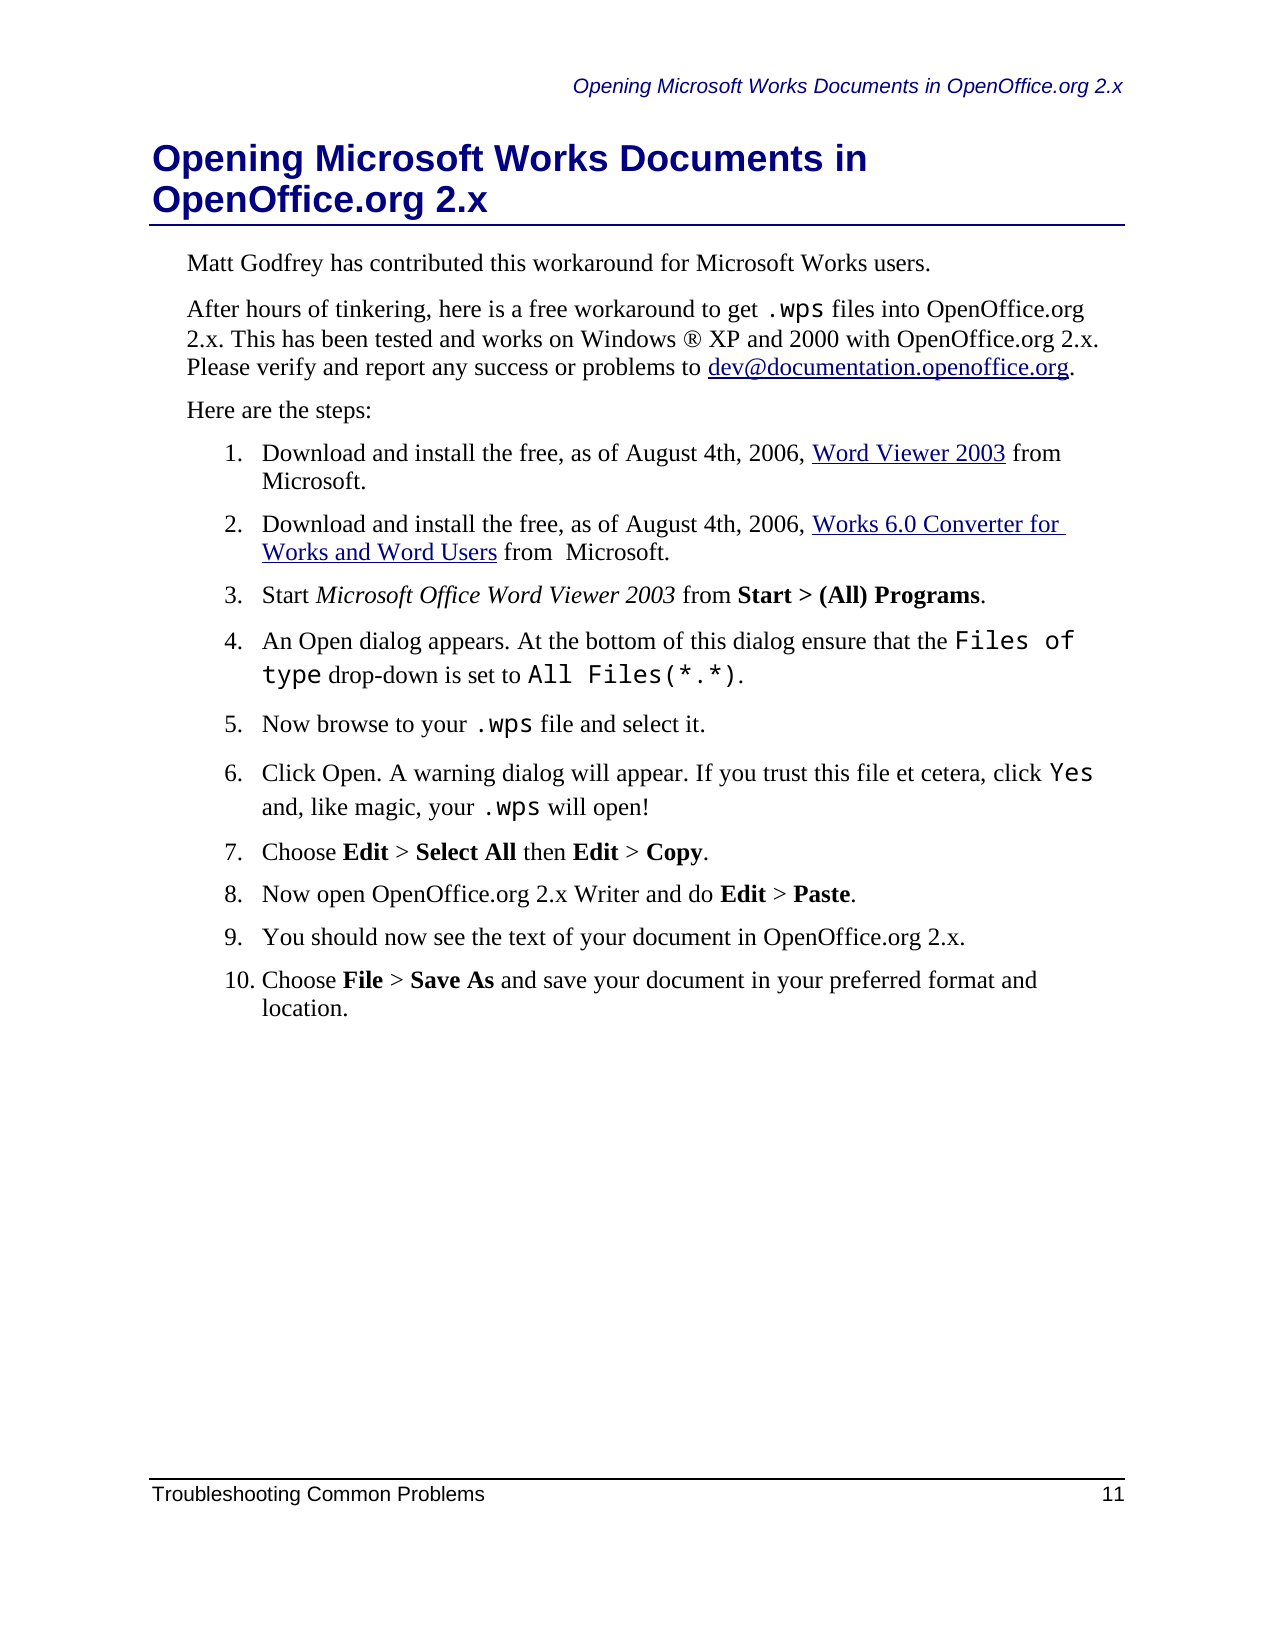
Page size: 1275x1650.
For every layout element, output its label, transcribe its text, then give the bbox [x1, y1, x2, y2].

text After hours of tinkering, here is a free workaround to get .wps files into OpenOffice.org 2.x. This has been tested and works on Windows ® XP and 2000 with OpenOffice.org 2.x. Please verify and report any success or problems to dev@documentation.openoffice.org. [186, 291, 1125, 381]
list Download and install the free, as of August 4th, 2006, Word Viewer 2003 from Microsoft. [224, 439, 1125, 495]
list Download and install the free, as of August 4th, 2006, Works 6.0 Converter for Works and Word Users from Microsoft. [224, 510, 1125, 566]
list Now open OpenOffice.org 2.x Writer and do Edit > Paste. [224, 880, 1125, 908]
list Choose File > Save As and save your document in your preferred format and location. [224, 966, 1125, 1022]
list You should now see the text of your document in OpenOffice.org 2.x. [224, 923, 1125, 951]
text Matt Godfrey has contributed this workaround for Microsoft Works users. [187, 248, 1125, 276]
list Click Open. A warning dialog will appear. If you trust this file et cetera, click Yes and, like magic, your .wps will open! [224, 755, 1125, 823]
subtitle Opening Microsoft Works Documents in OpenOffice.org 2.x [149, 134, 1125, 224]
list Choose Edit > Select All then Edit > Copy. [224, 837, 1125, 866]
list Now browse to your .wps file and select it. [224, 706, 1125, 740]
list An Open dialog appears. At the bottom of this dialog ensure that the Files of type drop-down is set to All Files(*.*). [224, 623, 1125, 691]
list Start Microsoft Office Word Viewer 2003 from Start > (All) Programs. [224, 581, 1125, 608]
text Here are the steps: [186, 396, 1125, 424]
